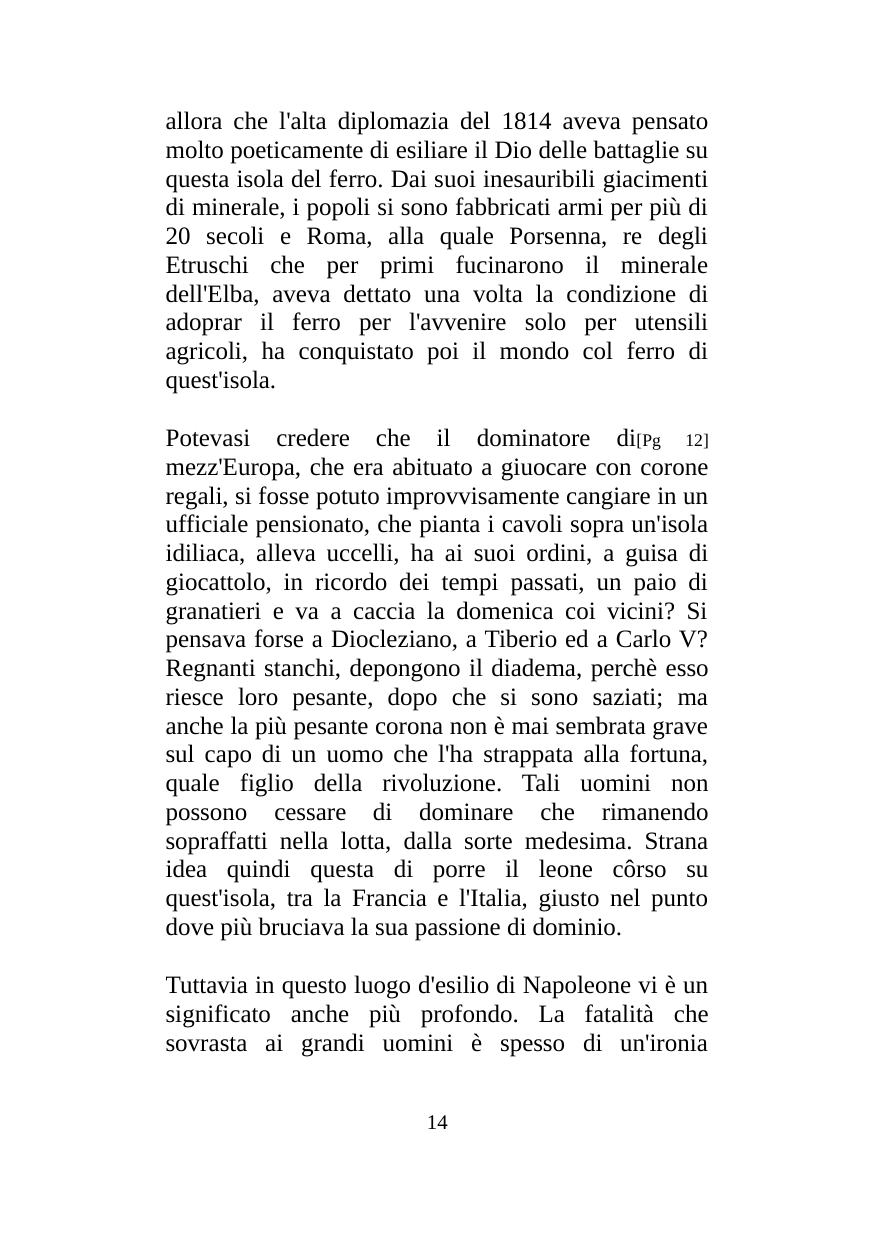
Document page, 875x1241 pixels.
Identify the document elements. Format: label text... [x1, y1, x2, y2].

text Tuttavia in questo luogo d'esilio di Napoleone vi è un significato anche più profondo. La fatalità che sovrasta ai grandi uomini è spesso di un'ironia [165, 970, 709, 1057]
text Potevasi credere che il dominatore di[Pg 12] mezz'Europa, che era abituato a giuocare con corone regali, si fosse potuto improvvisamente cangiare in un ufficiale pensionato, che pianta i cavoli sopra un'isola idiliaca, alleva uccelli, ha ai suoi ordini, a guisa di giocattolo, in ricordo dei tempi passati, un paio di granatieri e va a caccia la domenica coi vicini? Si pensava forse a Diocleziano, a Tiberio ed a Carlo V? Regnanti stanchi, depongono il diadema, perchè esso riesce loro pesante, dopo che si sono saziati; ma anche la più pesante corona non è mai sembrata grave sul capo di un uomo che l'ha strappata alla fortuna, quale figlio della rivoluzione. Tali uomini non possono cessare di dominare che rimanendo sopraffatti nella lotta, dalla sorte medesima. Strana idea quindi questa di porre il leone côrso su quest'isola, tra la Francia e l'Italia, giusto nel punto dove più bruciava la sua passione di dominio. [165, 423, 709, 941]
text allora che l'alta diplomazia del 1814 aveva pensato molto poeticamente di esiliare il Dio delle battaglie su questa isola del ferro. Dai suoi inesauribili giacimenti di minerale, i popoli si sono fabbricati armi per più di 20 secoli e Roma, alla quale Porsenna, re degli Etruschi che per primi fucinarono il minerale dell'Elba, aveva dettato una volta la condizione di adoprar il ferro per l'avvenire solo per utensili agricoli, ha conquistato poi il mondo col ferro di quest'isola. [165, 106, 709, 394]
